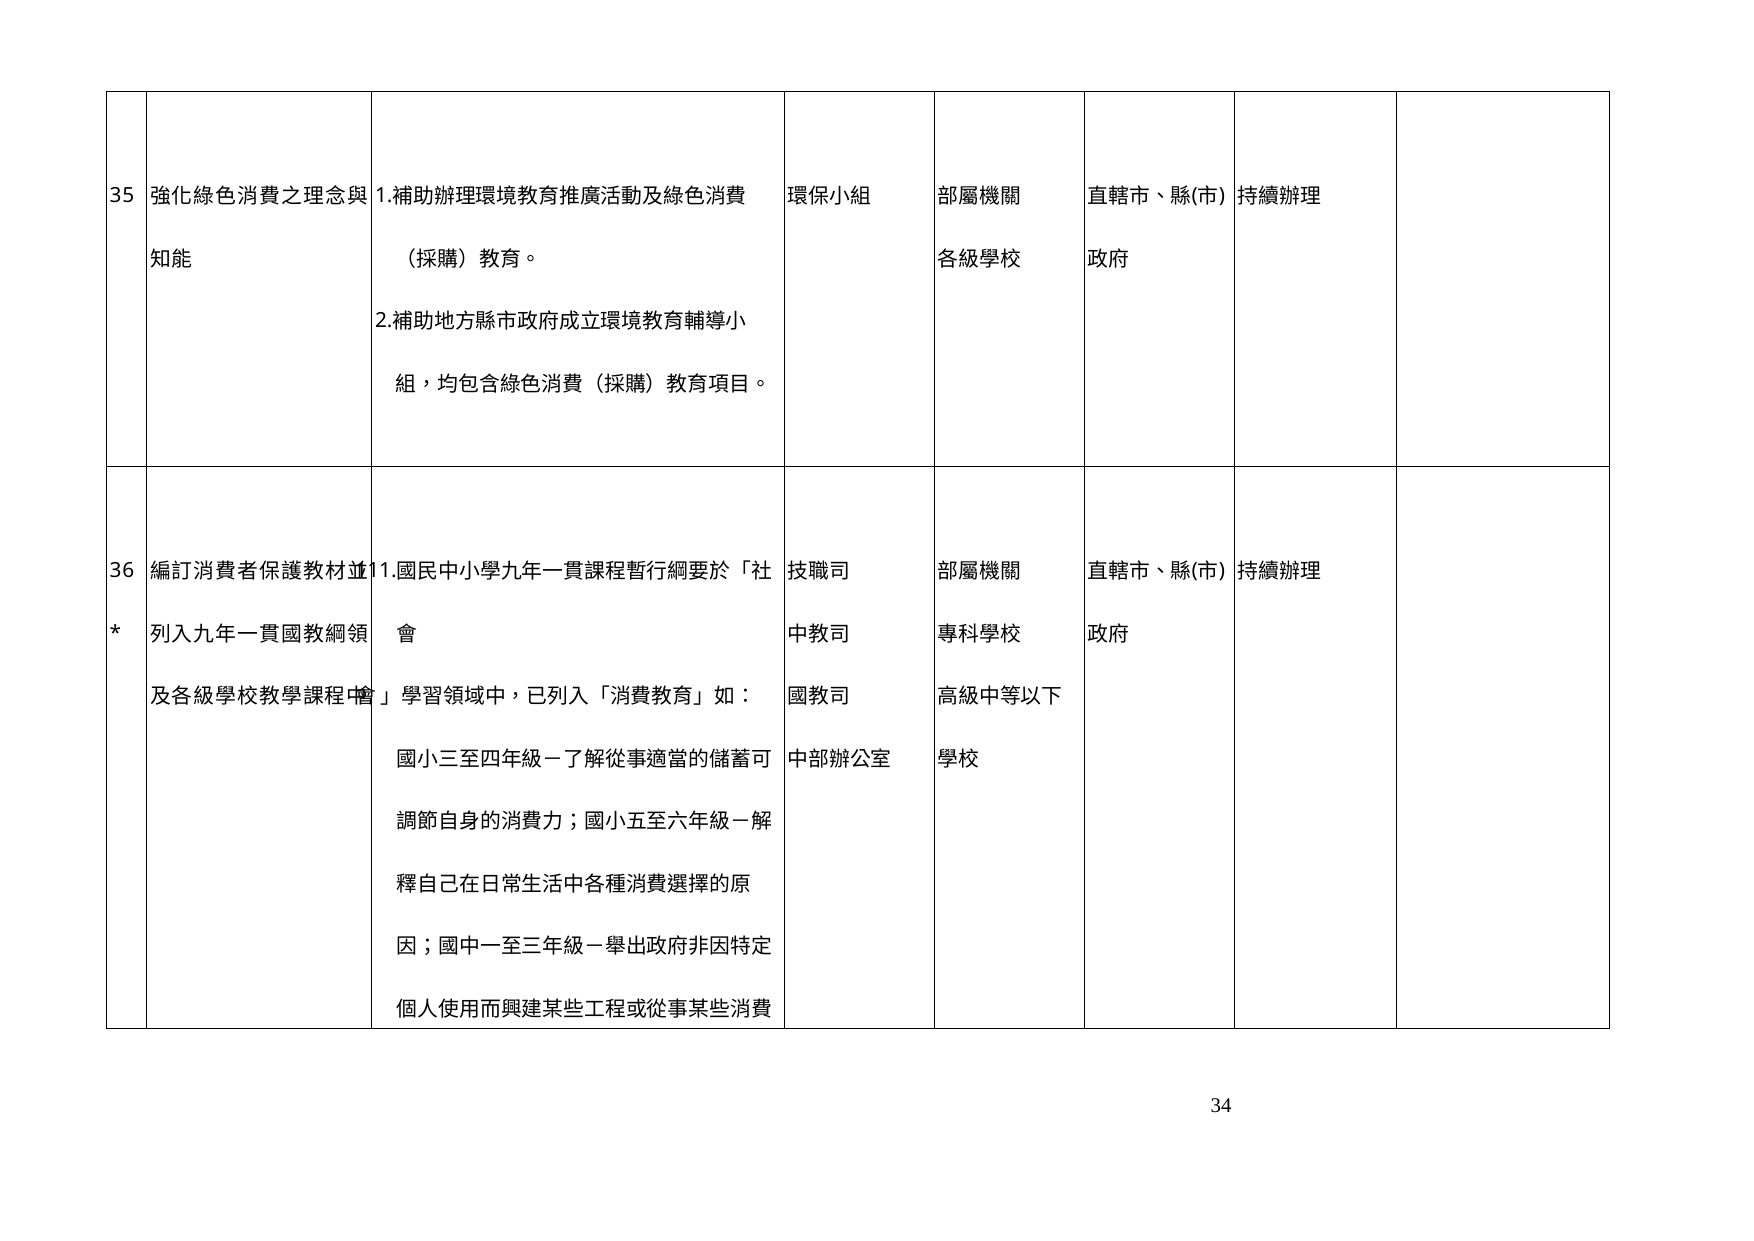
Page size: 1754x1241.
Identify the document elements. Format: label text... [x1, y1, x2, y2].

table_cell 36* [107, 467, 146, 1028]
table_cell 部屬機關 專科學校 高級中等以下學校 [935, 467, 1084, 1028]
table_cell 直轄市、縣(市)政府 [1085, 92, 1234, 466]
table_cell 35 [107, 92, 146, 466]
table_cell 編訂消費者保護教材並列入九年一貫國教綱領及各級學校教學課程中 [147, 467, 371, 1028]
table_cell 1.補助辦理環境教育推廣活動及綠色消費（採購）教育。 2.補助地方縣市政府成立環境教育輔導小組，均包含綠色消費（採購）教育項目。 [372, 92, 784, 466]
table_cell [1397, 467, 1609, 1028]
table_cell 持續辦理 [1235, 92, 1396, 466]
table_cell 環保小組 [785, 92, 934, 466]
table_cell 技職司 中教司 國教司 中部辦公室 [785, 467, 934, 1028]
table_cell 直轄市、縣(市)政府 [1085, 467, 1234, 1028]
table_cell 強化綠色消費之理念與知能 [147, 92, 371, 466]
table_cell 持續辦理 [1235, 467, 1396, 1028]
table_cell [1397, 92, 1609, 466]
table_cell 111.國民中小學九年一貫課程暫行綱要於「社會 會 」學習領域中，已列入「消費教育」如： 國小三至四年級－了解從事適當的儲蓄可調節自身的消費力；國小五至六年級－解釋自己在日常生活中各種消費選擇的原因；國中一至三年級－舉出政府非因特定個人使用而興建某些工程或從事某些消費的例子。 2.為培養高中學生正確消費者權利義務觀念，以保護自身權益，現行高級中學課程標準所列之必修科目「家政與生活科技」，已將消費者保護相關課題納入教材綱要，包括：「消費者的權利與義務」、「消費資訊」、「消費與環保」等單元，俾供教科書編寫及教師教學之依據。 3.為因應社會變遷及教育發展趨勢，本部刻正著手進行高級中學課程標準之修訂，現階段初步完成之「普通高級中學課程綱要總綱草案」，已明定將消費者保護等議題應適度融入相關科目教材之編選。 4.督請「技職教育各類課程發展中心」修訂課程綱要時，研擬納入消費者保護課程。 [372, 467, 784, 1028]
table_cell 部屬機關 各級學校 [935, 92, 1084, 466]
